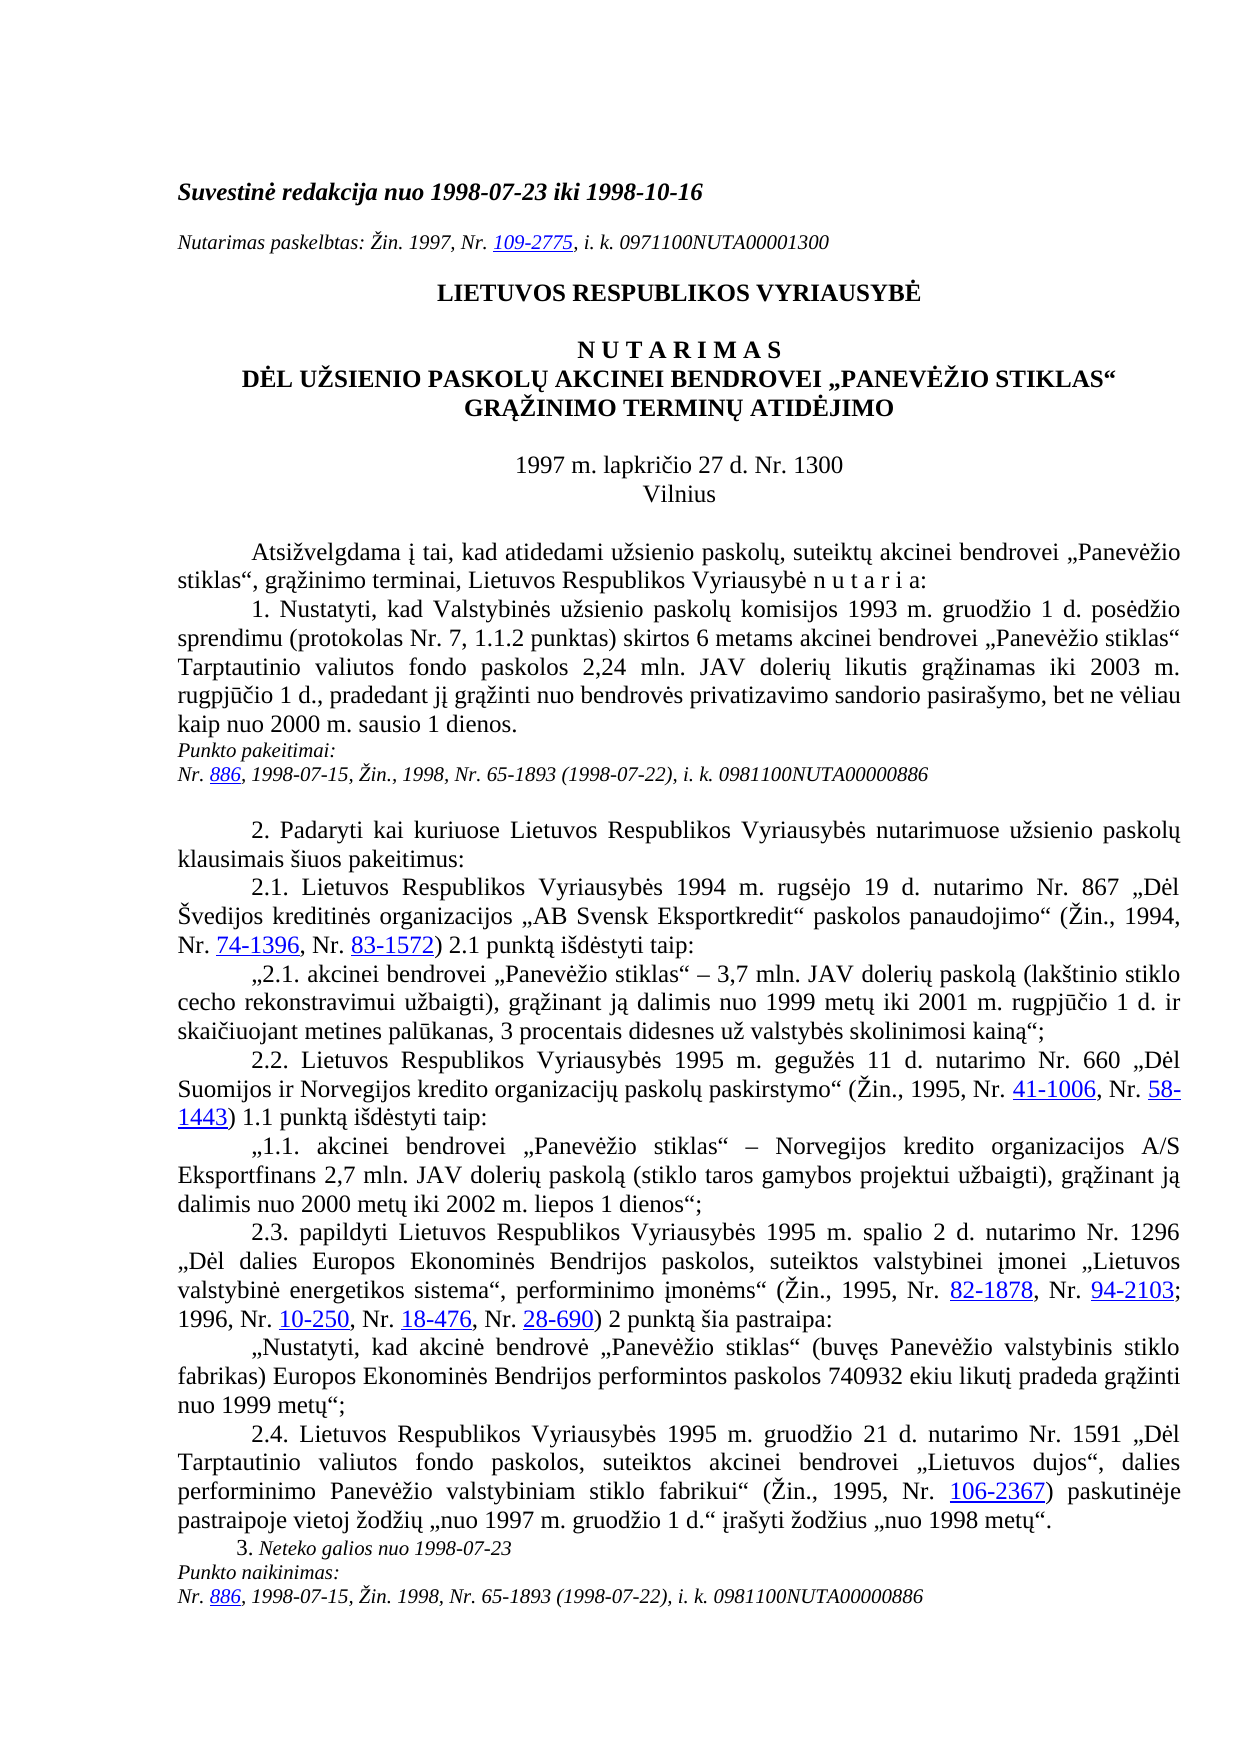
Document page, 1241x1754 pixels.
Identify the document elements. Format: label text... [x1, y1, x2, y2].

text 2. Padaryti kai kuriuose Lietuvos Respublikos Vyriausybės nutarimuose užsienio paskolų klausimais šiuos pakeitimus: [177, 815, 1181, 872]
text Nr. 886, 1998-07-15, Žin., 1998, Nr. 65-1893 (1998-07-22), i. k. 0981100NUTA00000886 [177, 762, 1181, 786]
text 1997 m. lapkričio 27 d. Nr. 1300 [177, 451, 1181, 479]
text 3. Neteko galios nuo 1998-07-23 [177, 1534, 1181, 1560]
text „2.1. akcinei bendrovei „Panevėžio stiklas“ – 3,7 mln. JAV dolerių paskolą (lakštinio stiklo cecho rekonstravimui užbaigti), grąžinant ją dalimis nuo 1999 metų iki 2001 m. rugpjūčio 1 d. ir skaičiuojant metines palūkanas, 3 procentais didesnes už valstybės skolinimosi kainą“; [177, 959, 1181, 1045]
text Punkto pakeitimai: [177, 738, 1181, 762]
text Suvestinė redakcija nuo 1998-07-23 iki 1998-10-16 [177, 177, 1181, 206]
text Nutarimas paskelbtas: Žin. 1997, Nr. 109-2775, i. k. 0971100NUTA00001300 [177, 230, 1181, 254]
text 1. Nustatyti, kad Valstybinės užsienio paskolų komisijos 1993 m. gruodžio 1 d. posėdžio sprendimu (protokolas Nr. 7, 1.1.2 punktas) skirtos 6 metams akcinei bendrovei „Panevėžio stiklas“ Tarptautinio valiutos fondo paskolos 2,24 mln. JAV dolerių likutis grąžinamas iki 2003 m. rugpjūčio 1 d., pradedant jį grąžinti nuo bendrovės privatizavimo sandorio pasirašymo, bet ne vėliau kaip nuo 2000 m. sausio 1 dienos. [177, 594, 1181, 738]
text LIETUVOS RESPUBLIKOS VYRIAUSYBĖ [177, 278, 1181, 307]
text Nr. 886, 1998-07-15, Žin. 1998, Nr. 65-1893 (1998-07-22), i. k. 0981100NUTA00000886 [177, 1584, 1181, 1608]
text Vilnius [177, 479, 1181, 508]
text Atsižvelgdama į tai, kad atidedami užsienio paskolų, suteiktų akcinei bendrovei „Panevėžio stiklas“, grąžinimo terminai, Lietuvos Respublikos Vyriausybė nutaria: [177, 537, 1181, 594]
text DĖL UŽSIENIO PASKOLŲ AKCINEI BENDROVEI „PANEVĖŽIO STIKLAS“ GRĄŽINIMO TERMINŲ ATIDĖJIMO [177, 364, 1181, 422]
text 2.2. Lietuvos Respublikos Vyriausybės 1995 m. gegužės 11 d. nutarimo Nr. 660 „Dėl Suomijos ir Norvegijos kredito organizacijų paskolų paskirstymo“ (Žin., 1995, Nr. 41-1006, Nr. 58-1443) 1.1 punktą išdėstyti taip: [177, 1045, 1181, 1131]
text Punkto naikinimas: [177, 1560, 1181, 1584]
text 2.4. Lietuvos Respublikos Vyriausybės 1995 m. gruodžio 21 d. nutarimo Nr. 1591 „Dėl Tarptautinio valiutos fondo paskolos, suteiktos akcinei bendrovei „Lietuvos dujos“, dalies performinimo Panevėžio valstybiniam stiklo fabrikui“ (Žin., 1995, Nr. 106-2367) paskutinėje pastraipoje vietoj žodžių „nuo 1997 m. gruodžio 1 d.“ įrašyti žodžius „nuo 1998 metų“. [177, 1419, 1181, 1534]
text „Nustatyti, kad akcinė bendrovė „Panevėžio stiklas“ (buvęs Panevėžio valstybinis stiklo fabrikas) Europos Ekonominės Bendrijos performintos paskolos 740932 ekiu likutį pradeda grąžinti nuo 1999 metų“; [177, 1332, 1181, 1419]
text 2.1. Lietuvos Respublikos Vyriausybės 1994 m. rugsėjo 19 d. nutarimo Nr. 867 „Dėl Švedijos kreditinės organizacijos „AB Svensk Eksportkredit“ paskolos panaudojimo“ (Žin., 1994, Nr. 74-1396, Nr. 83-1572) 2.1 punktą išdėstyti taip: [177, 872, 1181, 959]
text „1.1. akcinei bendrovei „Panevėžio stiklas“ – Norvegijos kredito organizacijos A/S Eksportfinans 2,7 mln. JAV dolerių paskolą (stiklo taros gamybos projektui užbaigti), grąžinant ją dalimis nuo 2000 metų iki 2002 m. liepos 1 dienos“; [177, 1131, 1181, 1217]
text N U T A R I M A S [177, 336, 1181, 364]
text 2.3. papildyti Lietuvos Respublikos Vyriausybės 1995 m. spalio 2 d. nutarimo Nr. 1296 „Dėl dalies Europos Ekonominės Bendrijos paskolos, suteiktos valstybinei įmonei „Lietuvos valstybinė energetikos sistema“, performinimo įmonėms“ (Žin., 1995, Nr. 82-1878, Nr. 94-2103; 1996, Nr. 10-250, Nr. 18-476, Nr. 28-690) 2 punktą šia pastraipa: [177, 1217, 1181, 1332]
